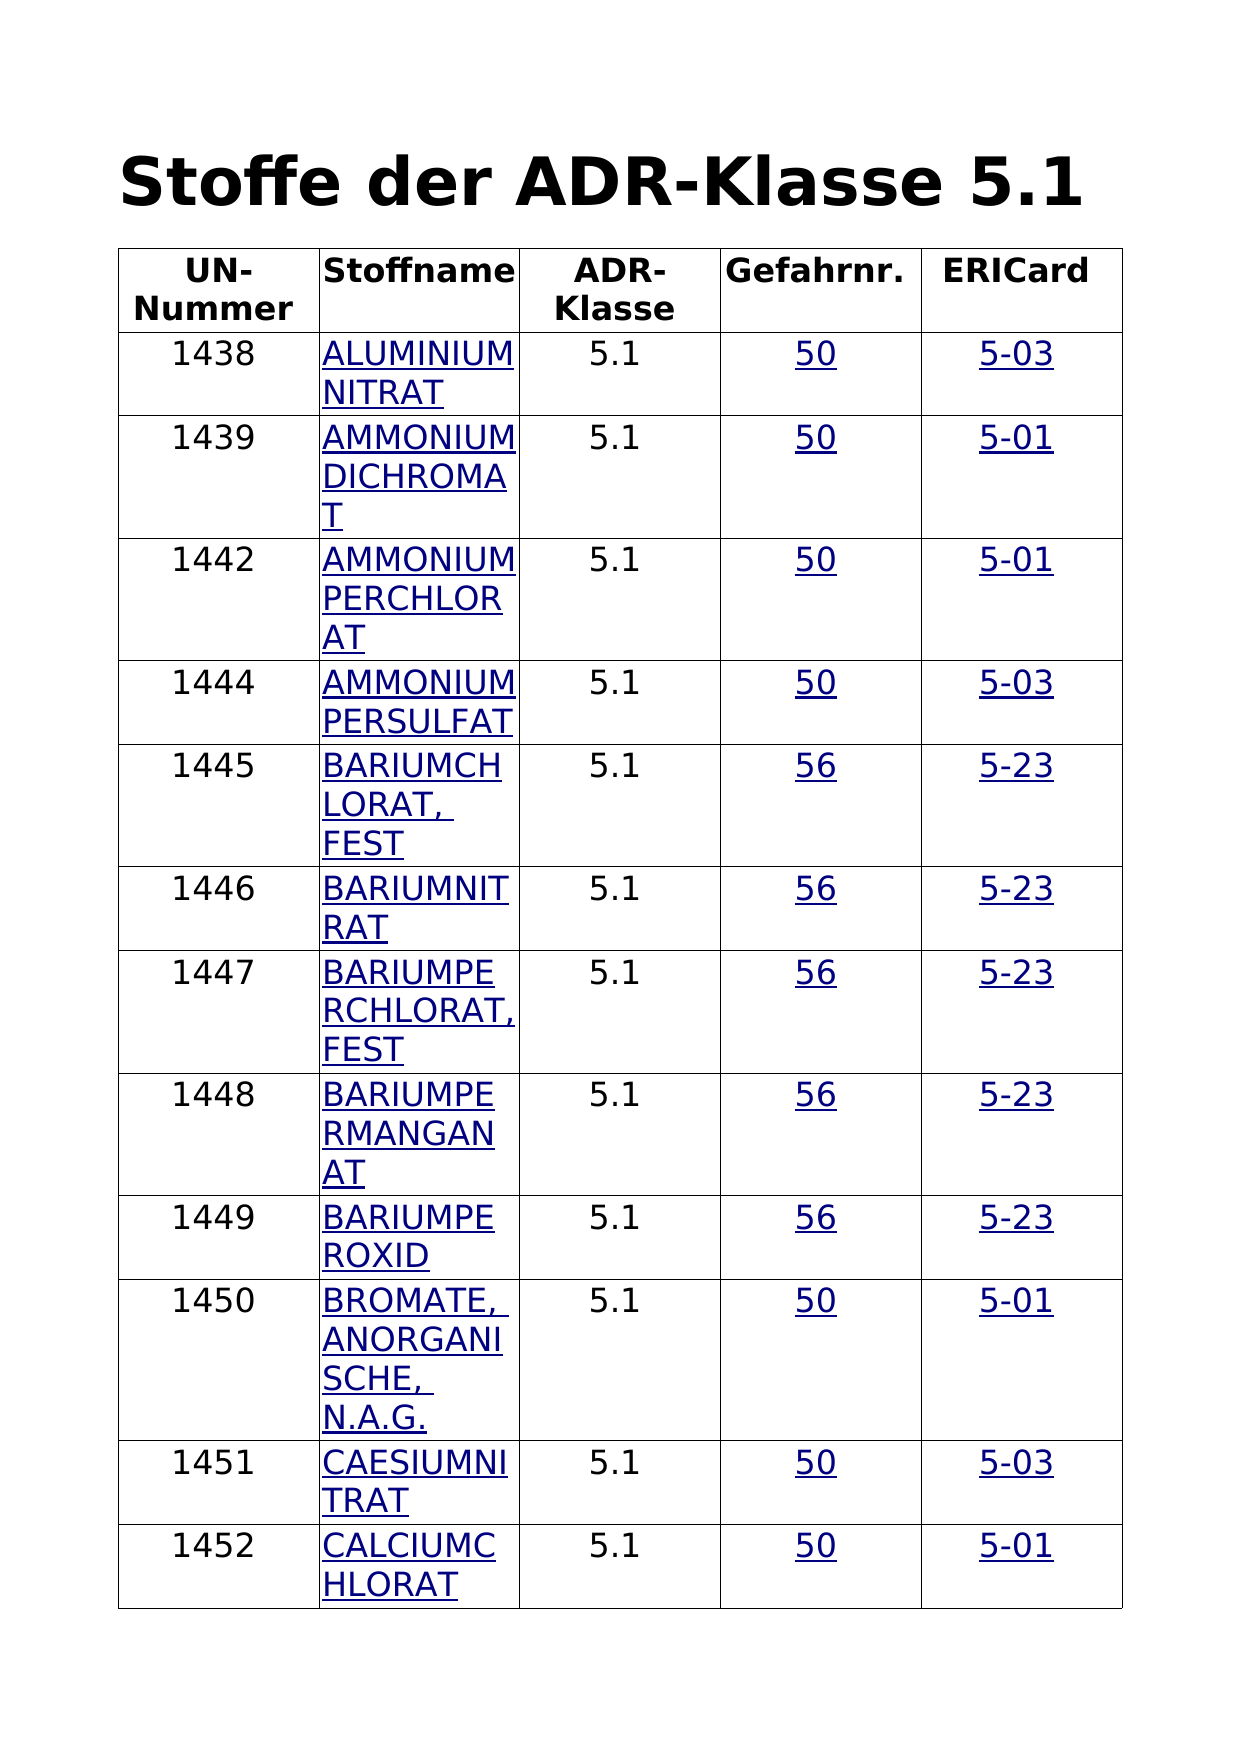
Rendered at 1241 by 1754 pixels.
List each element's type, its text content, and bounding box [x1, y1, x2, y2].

table_cell 50 [721, 416, 921, 538]
table_cell AMMONIUMPERSULFAT [320, 661, 519, 744]
table_cell 5-23 [922, 867, 1122, 950]
table_cell 5.1 [520, 745, 720, 866]
table_cell 50 [721, 1525, 921, 1607]
table_cell 56 [721, 867, 921, 950]
table_cell ALUMINIUMNITRAT [320, 333, 519, 415]
table_cell 1451 [119, 1441, 319, 1524]
table_cell 50 [721, 1280, 921, 1440]
subtitle Stoffe der ADR-Klasse 5.1 [118, 143, 1122, 221]
table_cell 5.1 [520, 1280, 720, 1440]
table_cell 5.1 [520, 867, 720, 950]
table_cell 5.1 [520, 1196, 720, 1279]
table_cell BARIUMPEROXID [320, 1196, 519, 1279]
table_cell BARIUMPERCHLORAT, FEST [320, 951, 519, 1073]
table_cell 5-01 [922, 416, 1122, 538]
table_cell 50 [721, 333, 921, 415]
table_cell 5-01 [922, 1280, 1122, 1440]
table_cell 5.1 [520, 1441, 720, 1524]
table_cell CAESIUMNITRAT [320, 1441, 519, 1524]
table_cell 1439 [119, 416, 319, 538]
table_cell BARIUMCHLORAT, FEST [320, 745, 519, 866]
table_cell BARIUMNITRAT [320, 867, 519, 950]
table_cell 5-23 [922, 1074, 1122, 1195]
table_cell CALCIUMCHLORAT [320, 1525, 519, 1607]
table_header Stoffname [320, 249, 519, 332]
table_cell 56 [721, 745, 921, 866]
table_header UN-Nummer [119, 249, 319, 332]
table_cell 1442 [119, 539, 319, 660]
table_cell 1447 [119, 951, 319, 1073]
table_cell 5.1 [520, 539, 720, 660]
table_cell 5-01 [922, 1525, 1122, 1607]
table_cell 5.1 [520, 661, 720, 744]
table_cell 50 [721, 661, 921, 744]
table_cell 56 [721, 1196, 921, 1279]
table_cell 5-03 [922, 333, 1122, 415]
table_cell 5.1 [520, 951, 720, 1073]
table_cell 1448 [119, 1074, 319, 1195]
table_cell 5-03 [922, 1441, 1122, 1524]
table_cell 56 [721, 1074, 921, 1195]
table_cell 1445 [119, 745, 319, 866]
table_cell 5.1 [520, 416, 720, 538]
table_cell BROMATE, ANORGANISCHE, N.A.G. [320, 1280, 519, 1440]
table_cell AMMONIUMDICHROMAT [320, 416, 519, 538]
table_cell 1452 [119, 1525, 319, 1607]
table_cell 1450 [119, 1280, 319, 1440]
table_cell 1449 [119, 1196, 319, 1279]
table_cell 1446 [119, 867, 319, 950]
table_cell 5-23 [922, 951, 1122, 1073]
table_header ADR-Klasse [520, 249, 720, 332]
table_cell 5-23 [922, 1196, 1122, 1279]
table_cell BARIUMPERMANGANAT [320, 1074, 519, 1195]
table_cell 5.1 [520, 1074, 720, 1195]
table_cell 56 [721, 951, 921, 1073]
table_cell 5-23 [922, 745, 1122, 866]
table_cell 5-01 [922, 539, 1122, 660]
table_cell 1444 [119, 661, 319, 744]
table_cell 5-03 [922, 661, 1122, 744]
table_cell 1438 [119, 333, 319, 415]
table_cell AMMONIUMPERCHLORAT [320, 539, 519, 660]
table_cell 50 [721, 539, 921, 660]
table_cell 5.1 [520, 1525, 720, 1607]
table_header ERICard [922, 249, 1122, 332]
table_cell 5.1 [520, 333, 720, 415]
table_cell 50 [721, 1441, 921, 1524]
table_header Gefahrnr. [721, 249, 921, 332]
